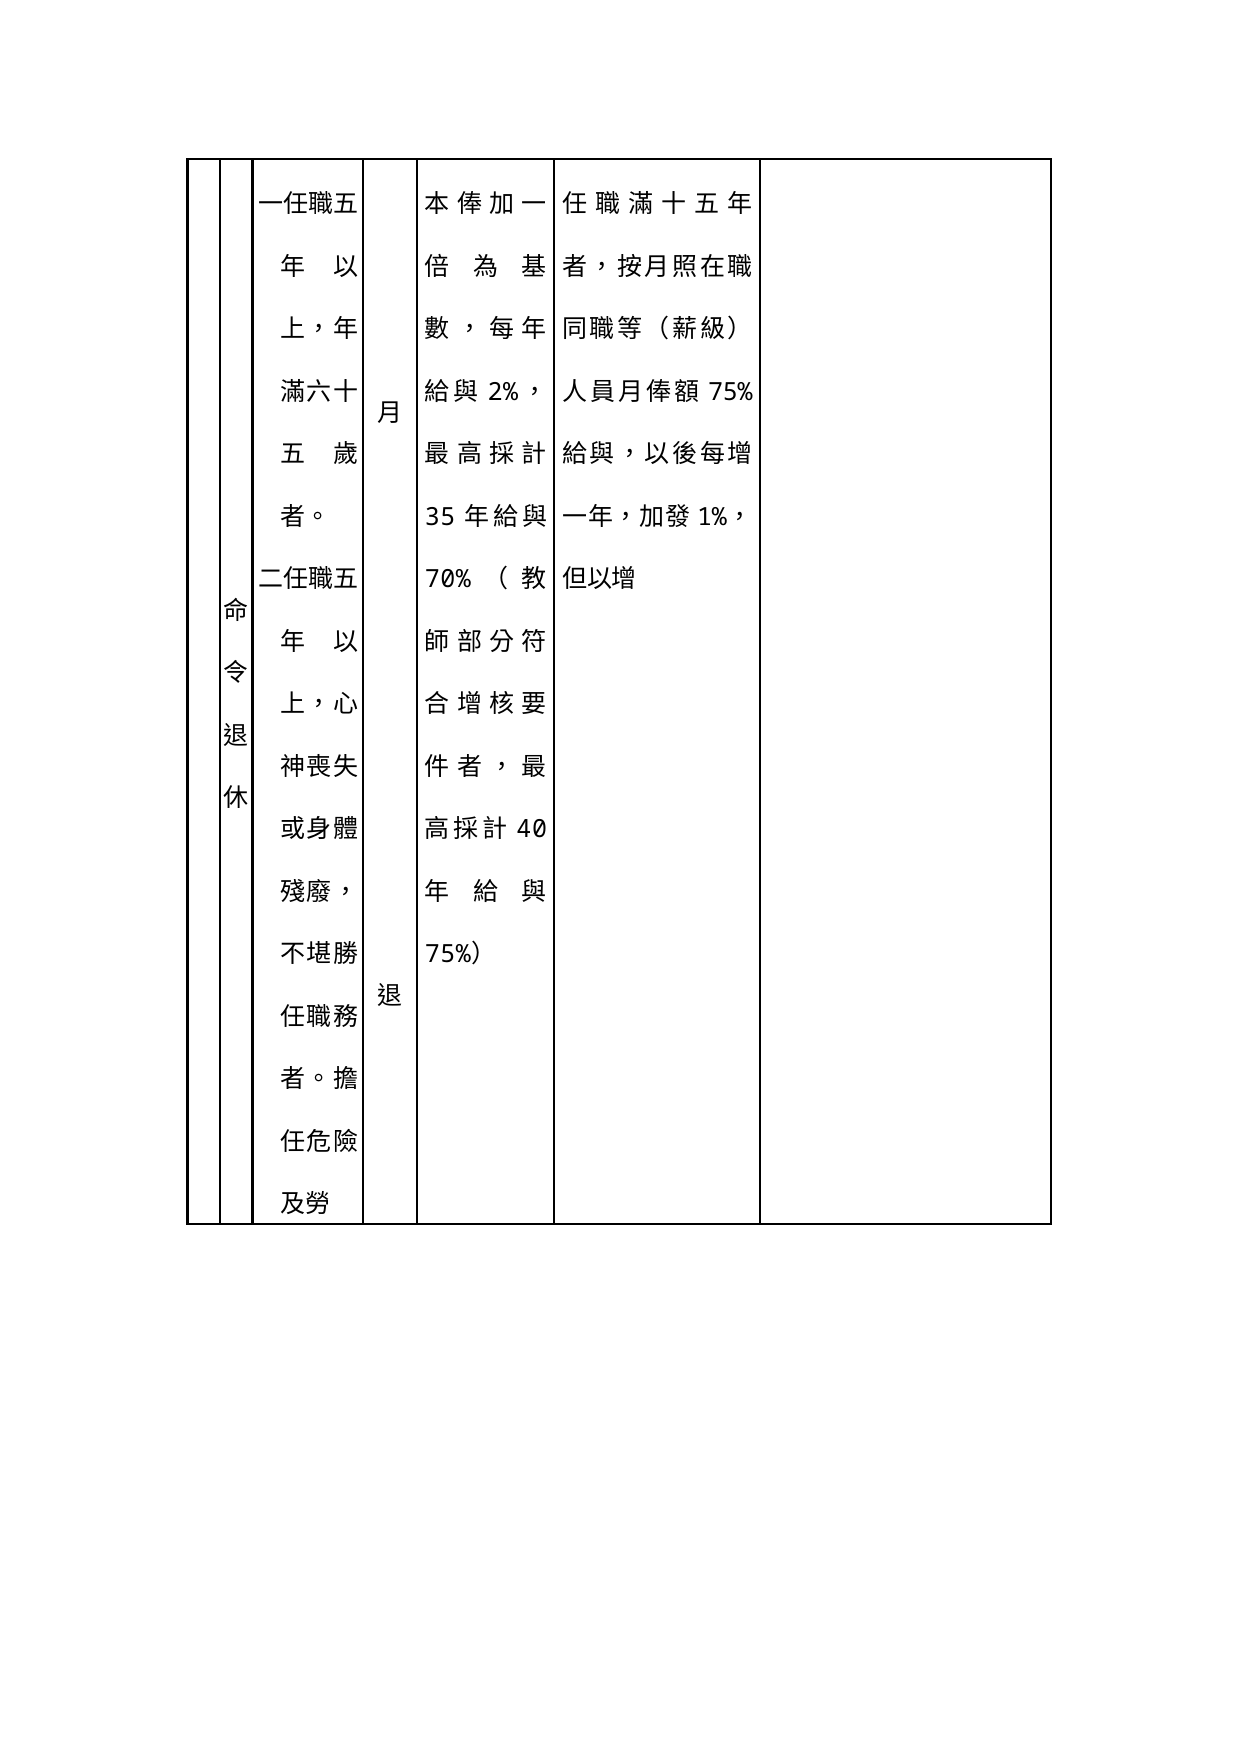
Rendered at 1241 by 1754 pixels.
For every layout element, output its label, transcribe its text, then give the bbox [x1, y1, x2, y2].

table_cell [1052, 158, 1056, 1223]
table_cell [761, 160, 1050, 1223]
table_cell 本俸加一倍為基數，每年給與2%，最高採計35年給與70%（教師部分符合增核要件者，最高採計40年給與75%） [418, 160, 553, 1223]
table_cell 任職滿十五年者，按月照在職同職等（薪級）人員月俸額75%給與，以後每增一年，加發1%，但以增 [555, 160, 759, 1223]
table_cell 月 退 [364, 160, 416, 1223]
table_cell 一任職五年以上，年滿六十五歲者。 二任職五年以上，心神喪失或身體殘廢，不堪勝任職務者。擔任危險及勞 [254, 160, 362, 1223]
table_cell [189, 160, 219, 1223]
table_cell 命令退休 [221, 160, 251, 1223]
